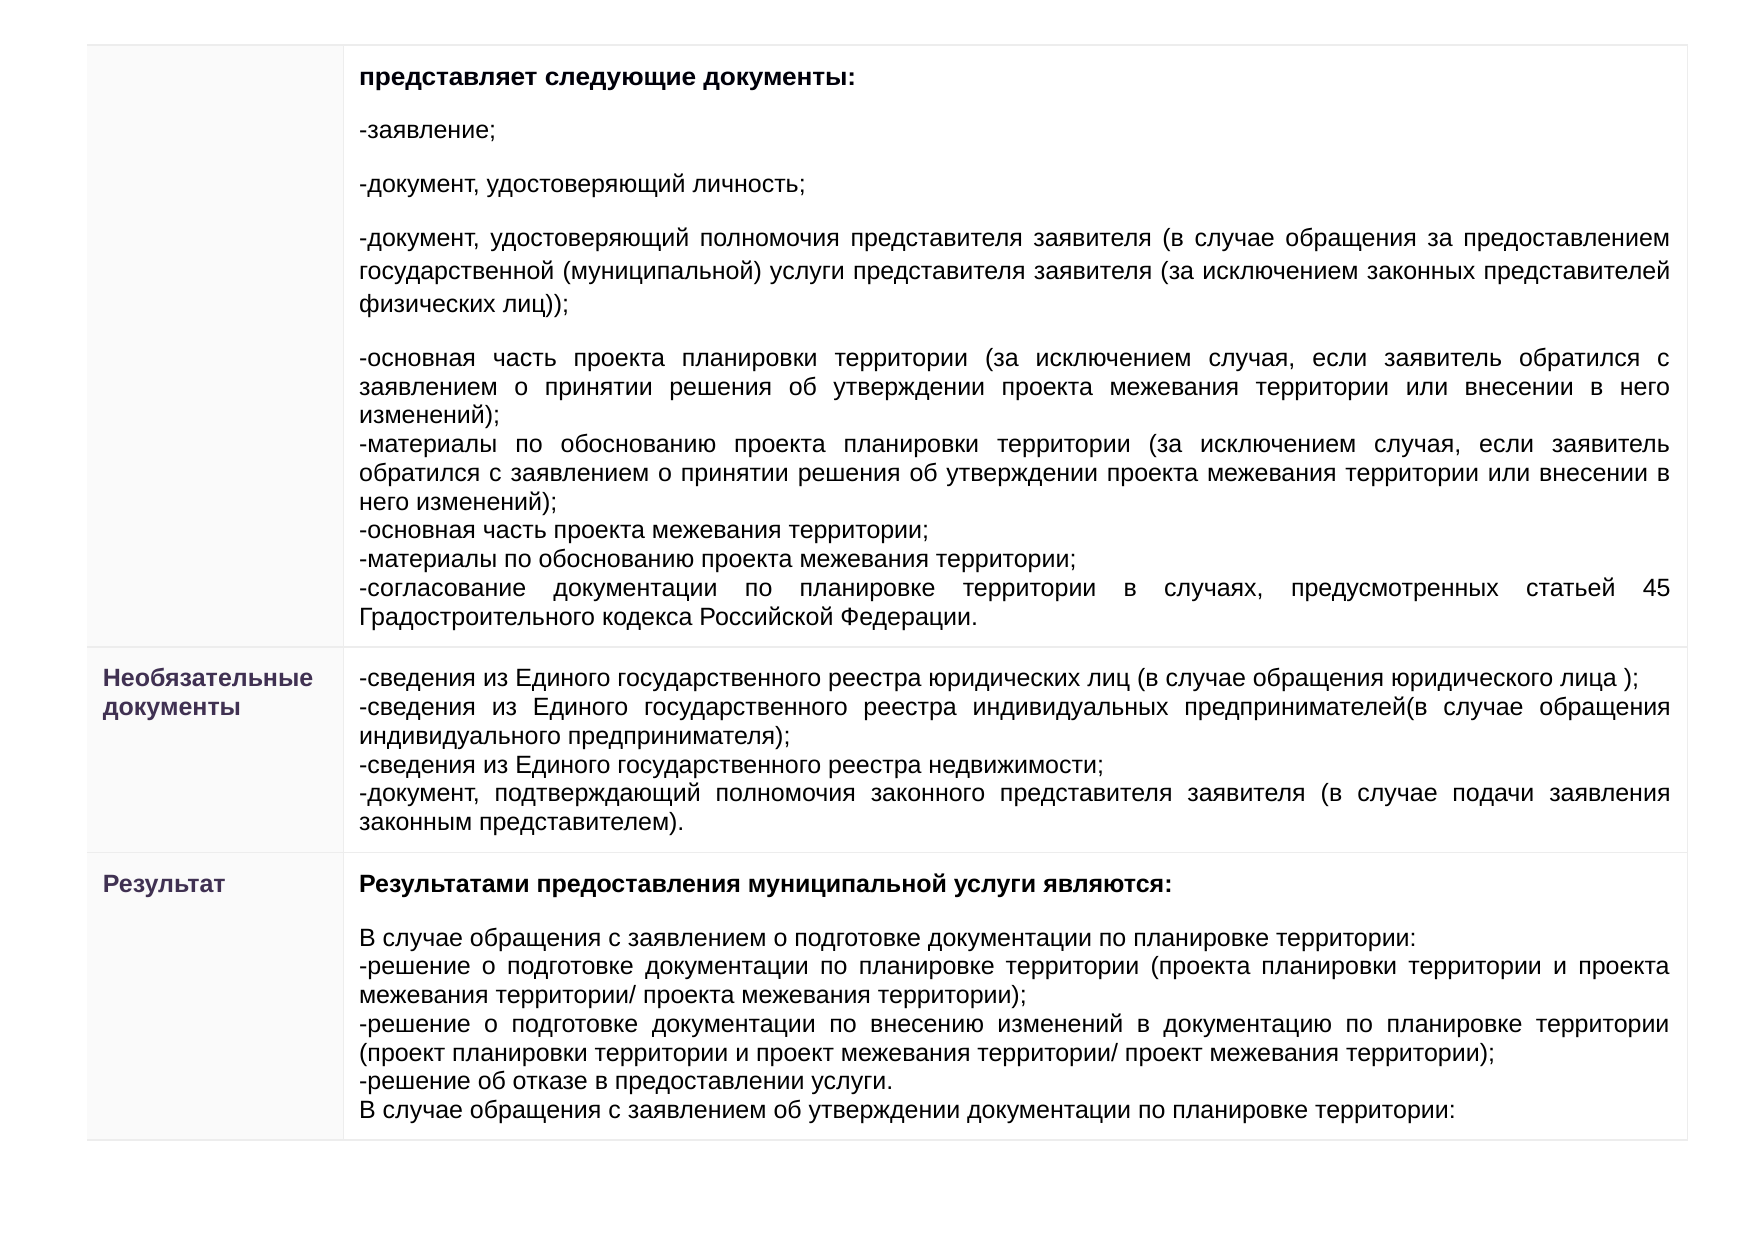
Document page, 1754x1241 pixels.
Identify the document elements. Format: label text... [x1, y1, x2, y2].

table_cell Результатами предоставления муниципальной услуги являются: В случае обращения с заявлением о подготовке документации по планировке территории: -решение о подготовке документации по планировке территории (проекта планировки территории и проекта межевания территории/ проекта межевания территории); -решение о подготовке документации по внесению изменений в документацию по планировке территории (проект планировки территории и проект межевания территории/ проект межевания территории); -решение об отказе в предоставлении услуги. В случае обращения с заявлением об утверждении документации по планировке территории: [344, 853, 1687, 1139]
table_cell [87, 46, 343, 646]
table_cell Необязательные документы [87, 648, 343, 851]
table_cell -сведения из Единого государственного реестра юридических лиц (в случае обращения юридического лица ); -сведения из Единого государственного реестра индивидуальных предпринимателей(в случае обращения индивидуального предпринимателя); -сведения из Единого государственного реестра недвижимости; -документ, подтверждающий полномочия законного представителя заявителя (в случае подачи заявления законным представителем). [344, 648, 1687, 851]
table_cell представляет следующие документы: -заявление; -документ, удостоверяющий личность; -документ, удостоверяющий полномочия представителя заявителя (в случае обращения за предоставлением государственной (муниципальной) услуги представителя заявителя (за исключением законных представителей физических лиц)); -основная часть проекта планировки территории (за исключением случая, если заявитель обратился с заявлением о принятии решения об утверждении проекта межевания территории или внесении в него изменений); -материалы по обоснованию проекта планировки территории (за исключением случая, если заявитель обратился с заявлением о принятии решения об утверждении проекта межевания территории или внесении в него изменений); -основная часть проекта межевания территории; -материалы по обоснованию проекта межевания территории; -согласование документации по планировке территории в случаях, предусмотренных статьей 45 Градостроительного кодекса Российской Федерации. [344, 46, 1687, 646]
table_cell Результат [87, 853, 343, 1139]
